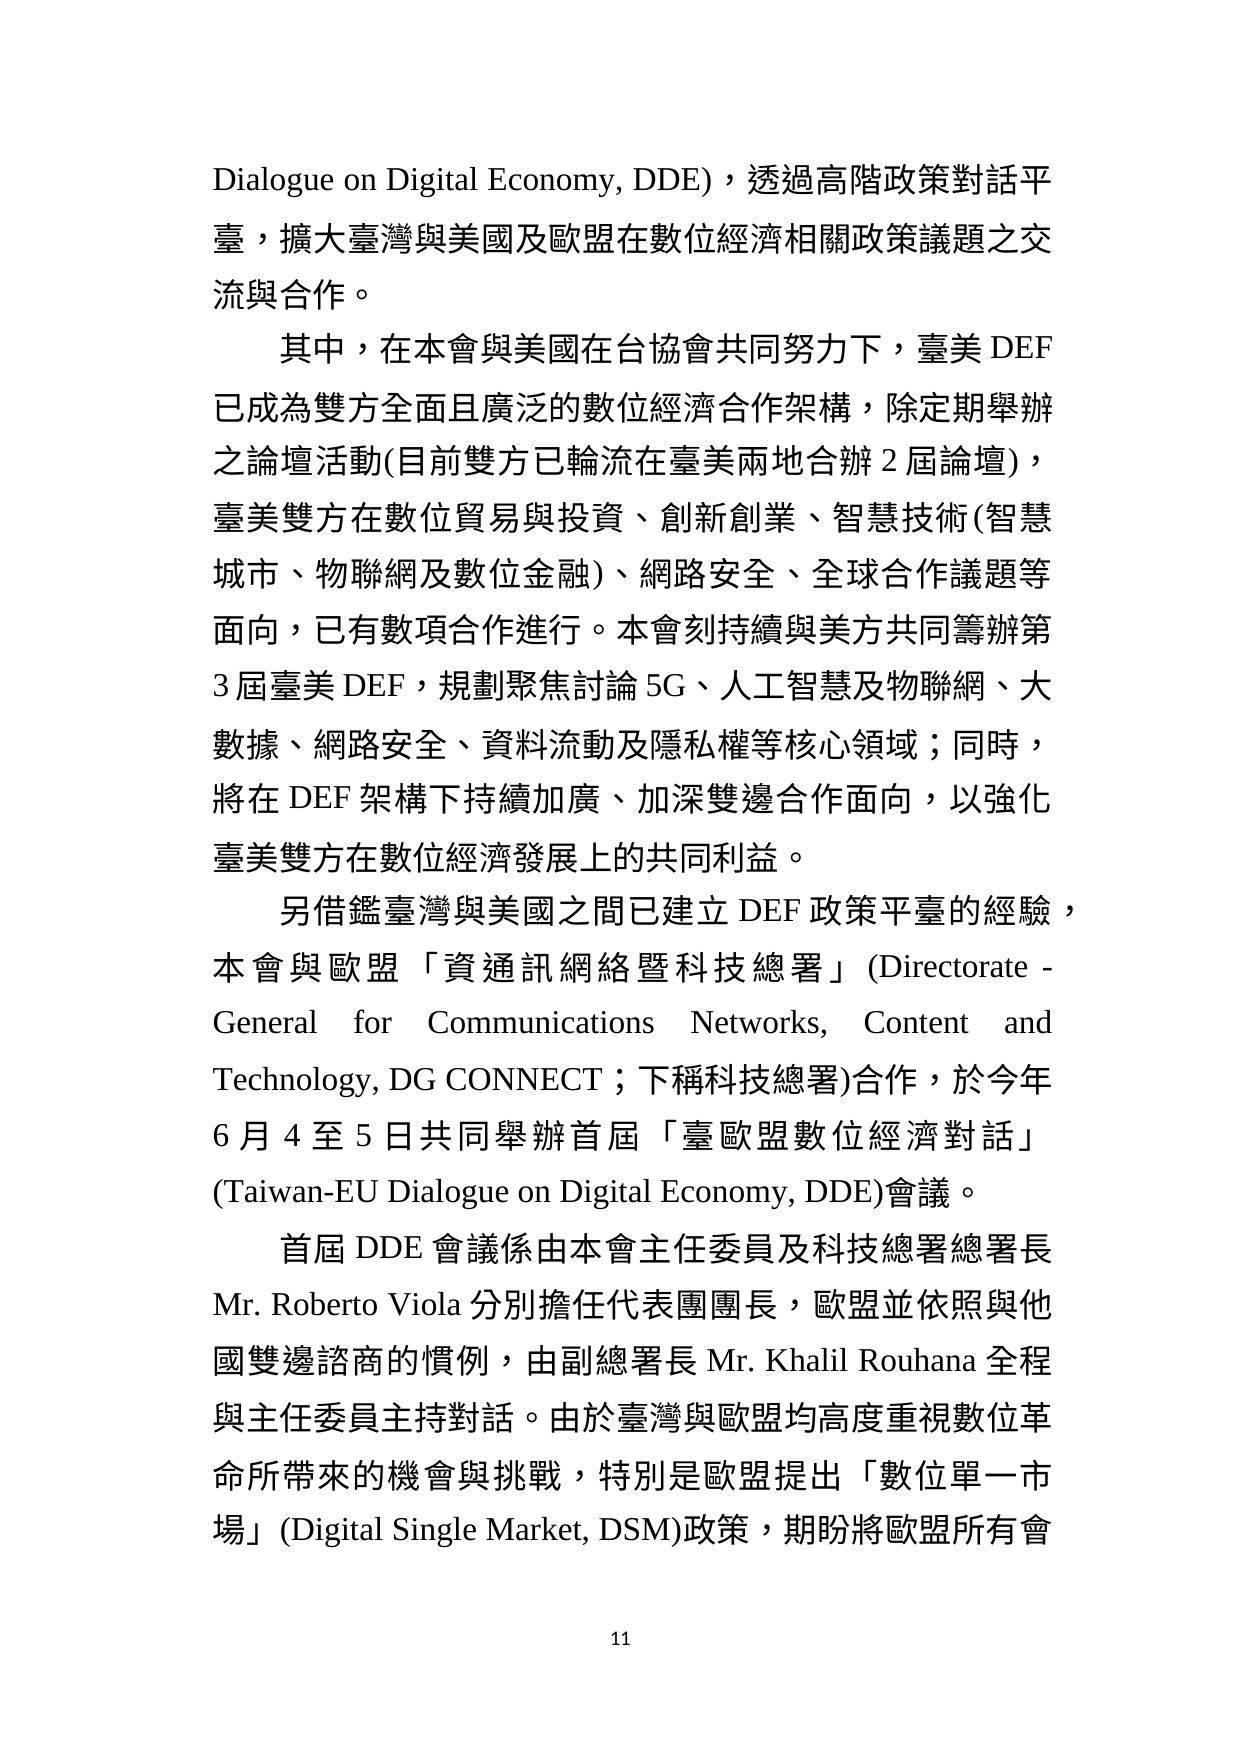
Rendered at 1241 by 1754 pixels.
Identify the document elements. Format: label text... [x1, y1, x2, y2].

text 為強化我國與重要經貿夥伴之數位經貿戰略交流，本會持續與各國積極推動雙邊在非談判項目之技術議題合作，推展「臺美數位經濟論壇」(Taiwan-US Digital Economy Forum, DEF)及「臺歐盟數位經濟對話」(Taiwan-EU Dialogue on Digital Economy, DDE)，透過高階政策對話平臺，擴大臺灣與美國及歐盟在數位經濟相關政策議題之交流與合作。 [212, 150, 1053, 319]
text 其中，在本會與美國在台協會共同努力下，臺美DEF已成為雙方全面且廣泛的數位經濟合作架構，除定期舉辦之論壇活動(目前雙方已輪流在臺美兩地合辦2屆論壇)，臺美雙方在數位貿易與投資、創新創業、智慧技術(智慧城市、物聯網及數位金融)、網路安全、全球合作議題等面向，已有數項合作進行。本會刻持續與美方共同籌辦第3屆臺美DEF，規劃聚焦討論5G、人工智慧及物聯網、大數據、網路安全、資料流動及隱私權等核心領域；同時，將在DEF架構下持續加廣、加深雙邊合作面向，以強化臺美雙方在數位經濟發展上的共同利益。 [212, 319, 1053, 881]
text 首屆DDE會議係由本會主任委員及科技總署總署長Mr. Roberto Viola分別擔任代表團團長，歐盟並依照與他國雙邊諮商的慣例，由副總署長Mr. Khalil Rouhana全程與主任委員主持對話。由於臺灣與歐盟均高度重視數位革命所帶來的機會與挑戰，特別是歐盟提出「數位單一市場」(Digital Single Market, DSM)政策，期盼將歐盟所有會 [212, 1219, 1053, 1556]
text 另借鑑臺灣與美國之間已建立DEF政策平臺的經驗，本會與歐盟「資通訊網絡暨科技總署」(Directorate - General for Communications Networks, Content and Technology, DG CONNECT；下稱科技總署)合作，於今年6月4至5日共同舉辦首屆「臺歐盟數位經濟對話」(Taiwan-EU Dialogue on Digital Economy, DDE)會議。 [212, 881, 1053, 1219]
